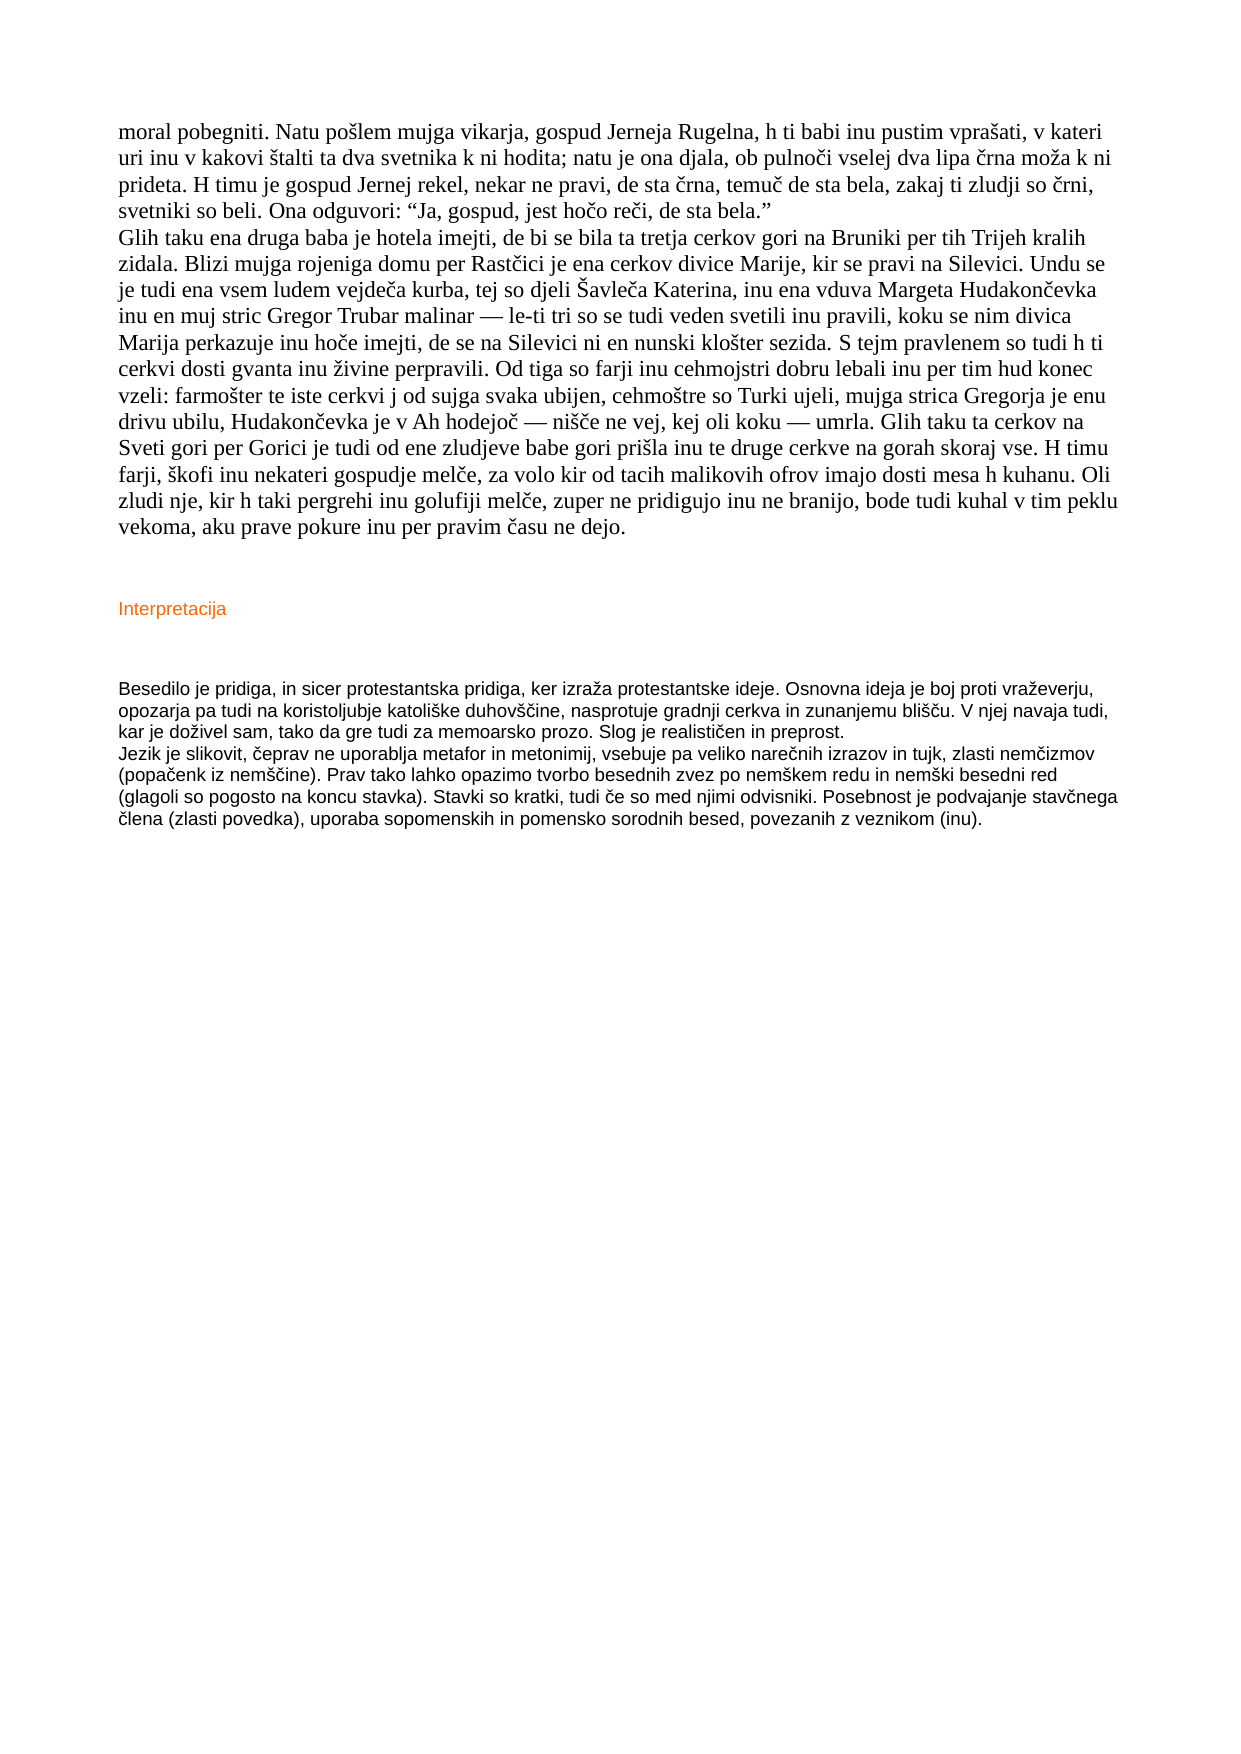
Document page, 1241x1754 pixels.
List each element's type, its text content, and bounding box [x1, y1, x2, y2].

text Besedilo je pridiga, in sicer protestantska pridiga, ker izraža protestantske ideje. Osnovna ideja je boj proti vraževerju, opozarja pa tudi na koristoljubje katoliške duhovščine, nasprotuje gradnji cerkva in zunanjemu blišču. V njej navaja tudi, kar je doživel sam, tako da gre tudi za memoarsko prozo. Slog je realističen in preprost. Jezik je slikovit, čeprav ne uporablja metafor in metonimij, vsebuje pa veliko narečnih izrazov in tujk, zlasti nemčizmov (popačenk iz nemščine). Prav tako lahko opazimo tvorbo besednih zvez po nemškem redu in nemški besedni red (glagoli so pogosto na koncu stavka). Stavki so kratki, tudi če so med njimi odvisniki. Posebnost je podvajanje stavčnega člena (zlasti povedka), uporaba sopomenskih in pomensko sorodnih besed, povezanih z veznikom (inu). [118, 678, 1122, 829]
text Interpretacija [118, 598, 1122, 620]
text moral pobegniti. Natu pošlem mujga vikarja, gospud Jerneja Rugelna, h ti babi inu pustim vprašati, v kateri uri inu v kakovi štalti ta dva svetnika k ni hodita; natu je ona djala, ob pulnoči vselej dva lipa črna moža k ni prideta. H timu je gospud Jernej rekel, nekar ne pravi, de sta črna, temuč de sta bela, zakaj ti zludji so črni, svetniki so beli. Ona odguvori: “Ja, gospud, jest hočo reči, de sta bela.” Glih taku ena druga baba je hotela imejti, de bi se bila ta tretja cerkov gori na Bruniki per tih Trijeh kralih zidala. Blizi mujga rojeniga domu per Rastčici je ena cerkov divice Marije, kir se pravi na Silevici. Undu se je tudi ena vsem ludem vejdeča kurba, tej so djeli Šavleča Katerina, inu ena vduva Margeta Hudakončevka inu en muj stric Gregor Trubar malinar — le-ti tri so se tudi veden svetili inu pravili, koku se nim divica Marija perkazuje inu hoče imejti, de se na Silevici ni en nunski klošter sezida. S tejm pravlenem so tudi h ti cerkvi dosti gvanta inu živine perpravili. Od tiga so farji inu cehmojstri dobru lebali inu per tim hud konec vzeli: farmošter te iste cerkvi j od sujga svaka ubijen, cehmoštre so Turki ujeli, mujga strica Gregorja je enu drivu ubilu, Hudakončevka je v Ah hodejoč — nišče ne vej, kej oli koku — umrla. Glih taku ta cerkov na Sveti gori per Gorici je tudi od ene zludjeve babe gori prišla inu te druge cerkve na gorah skoraj vse. H timu farji, škofi inu nekateri gospudje melče, za volo kir od tacih malikovih ofrov imajo dosti mesa h kuhanu. Oli zludi nje, kir h taki pergrehi inu golufiji melče, zuper ne pridigujo inu ne branijo, bode tudi kuhal v tim peklu vekoma, aku prave pokure inu per pravim času ne dejo. [118, 118, 1122, 540]
